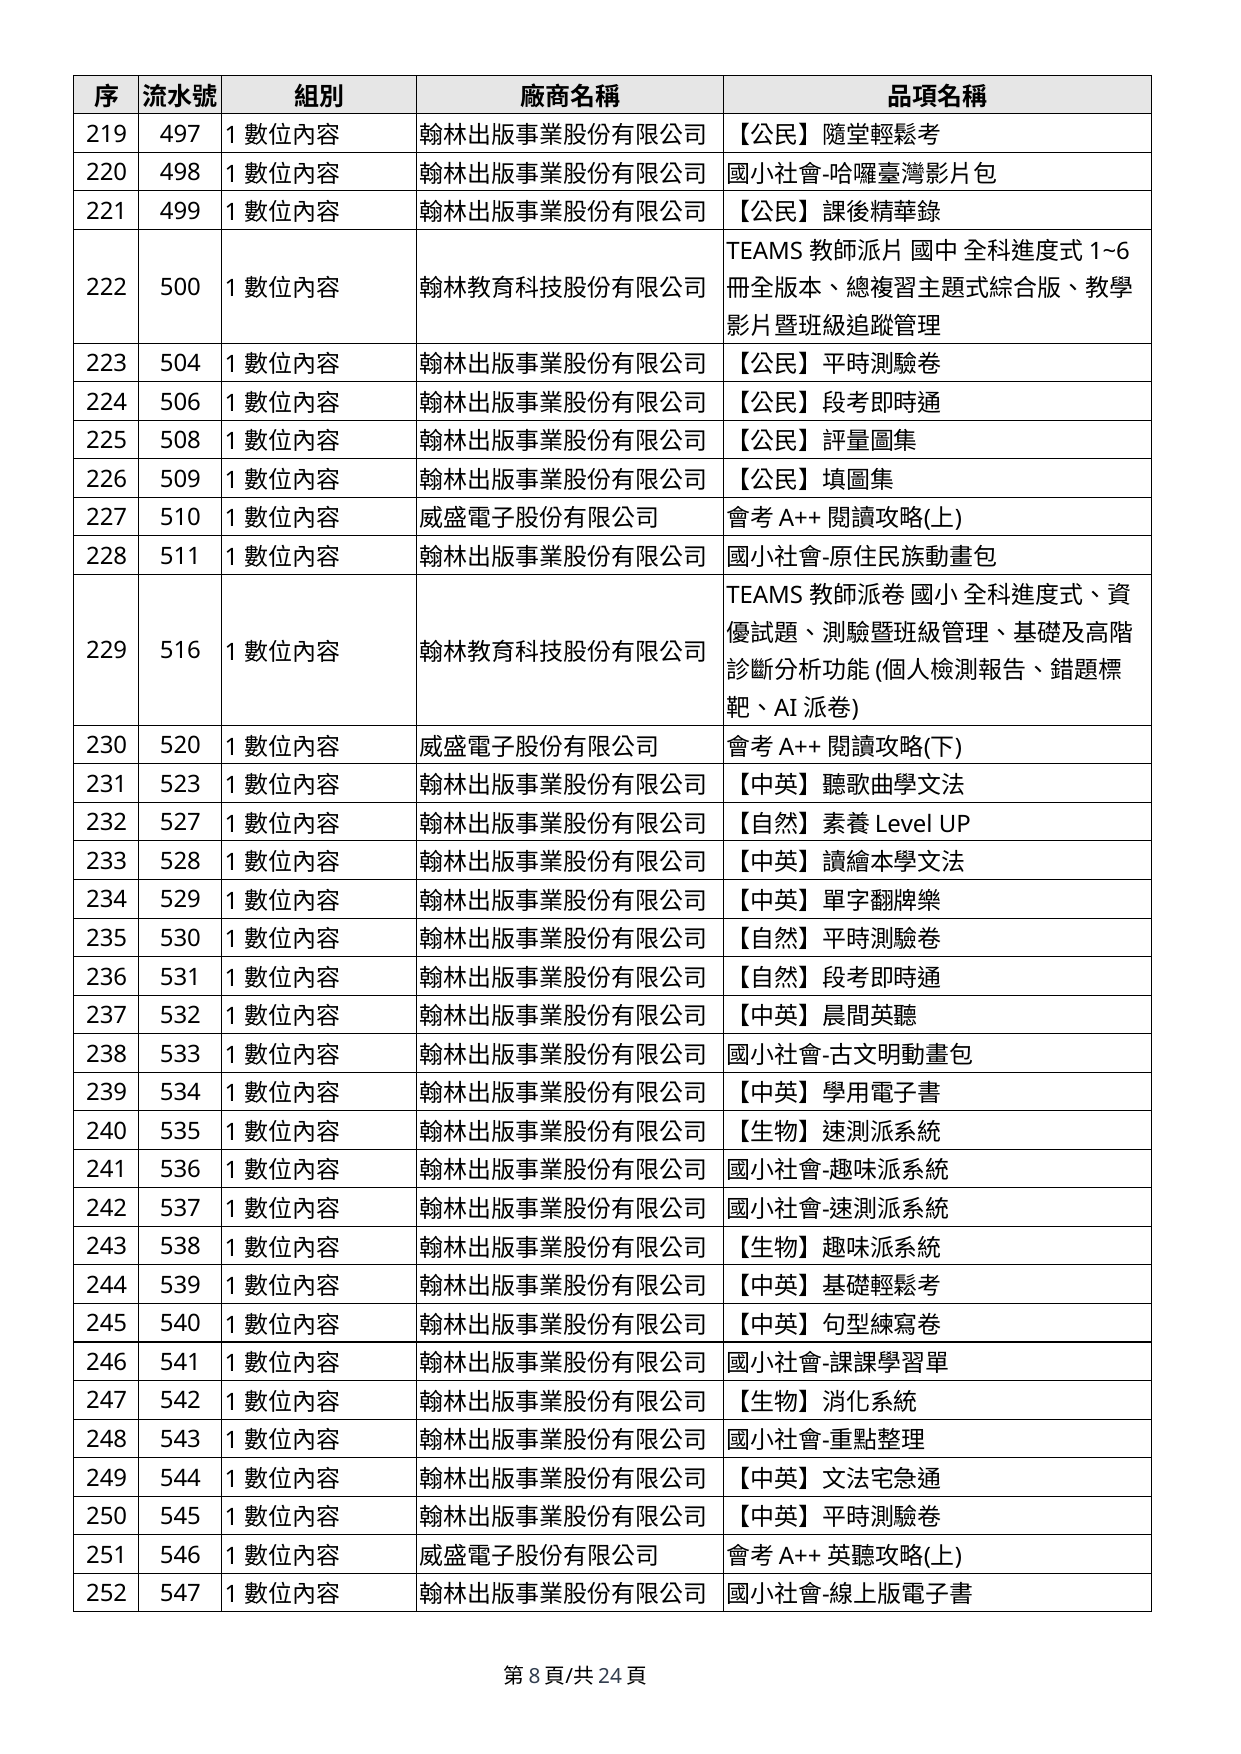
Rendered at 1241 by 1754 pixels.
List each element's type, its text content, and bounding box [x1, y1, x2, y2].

table_cell 236 [74, 957, 138, 994]
table_cell 250 [74, 1497, 138, 1534]
table_cell 【生物】速測派系統 [724, 1111, 1151, 1149]
table_cell 翰林出版事業股份有限公司 [417, 1034, 723, 1072]
table_cell 1 數位內容 [222, 382, 416, 419]
table_cell 威盛電子股份有限公司 [417, 498, 723, 535]
table_cell 223 [74, 344, 138, 381]
table_cell TEAMS 教師派卷 國小 全科進度式、資優試題、測驗暨班級管理、基礎及高階診斷分析功能 (個人檢測報告、錯題標靶、AI 派卷) [724, 575, 1151, 725]
table_cell 248 [74, 1420, 138, 1457]
table_cell 【公民】隨堂輕鬆考 [724, 114, 1151, 152]
table_cell 509 [139, 459, 221, 497]
table_cell 翰林出版事業股份有限公司 [417, 803, 723, 840]
table_cell 【生物】趣味派系統 [724, 1227, 1151, 1264]
table_cell 【中英】句型練寫卷 [724, 1304, 1151, 1341]
table_cell 1 數位內容 [222, 114, 416, 152]
table_cell 239 [74, 1073, 138, 1110]
table_cell 1 數位內容 [222, 803, 416, 840]
table_cell 226 [74, 459, 138, 497]
table_cell 528 [139, 841, 221, 879]
table_cell 532 [139, 996, 221, 1033]
table_cell 516 [139, 575, 221, 725]
table_cell 1 數位內容 [222, 957, 416, 994]
table_cell 535 [139, 1111, 221, 1149]
table_cell 翰林出版事業股份有限公司 [417, 153, 723, 190]
table_cell 1 數位內容 [222, 1381, 416, 1418]
table_cell 翰林出版事業股份有限公司 [417, 421, 723, 458]
table_cell 511 [139, 536, 221, 574]
table_cell 497 [139, 114, 221, 152]
table_cell 251 [74, 1535, 138, 1573]
table_cell 翰林出版事業股份有限公司 [417, 841, 723, 879]
table_cell 232 [74, 803, 138, 840]
table_header 廠商名稱 [417, 76, 723, 113]
table_cell 【自然】平時測驗卷 [724, 919, 1151, 956]
table_cell 227 [74, 498, 138, 535]
table_cell 翰林出版事業股份有限公司 [417, 996, 723, 1033]
table_cell 國小社會-速測派系統 [724, 1188, 1151, 1226]
table_cell 翰林出版事業股份有限公司 [417, 1497, 723, 1534]
table_cell 翰林出版事業股份有限公司 [417, 1150, 723, 1187]
table_cell 229 [74, 575, 138, 725]
table_cell 527 [139, 803, 221, 840]
table_cell 539 [139, 1265, 221, 1303]
table_cell 國小社會-哈囉臺灣影片包 [724, 153, 1151, 190]
table_cell 536 [139, 1150, 221, 1187]
table_cell 【中英】學用電子書 [724, 1073, 1151, 1110]
table_cell 國小社會-原住民族動畫包 [724, 536, 1151, 574]
table_cell 504 [139, 344, 221, 381]
table_cell 233 [74, 841, 138, 879]
table_cell 506 [139, 382, 221, 419]
table_cell 252 [74, 1574, 138, 1611]
table_header 品項名稱 [724, 76, 1151, 113]
table_cell 翰林出版事業股份有限公司 [417, 1304, 723, 1341]
table_cell 1 數位內容 [222, 421, 416, 458]
table_cell 1 數位內容 [222, 1073, 416, 1110]
table_cell 威盛電子股份有限公司 [417, 1535, 723, 1573]
table_cell 234 [74, 880, 138, 917]
table_cell 244 [74, 1265, 138, 1303]
table_cell 翰林教育科技股份有限公司 [417, 575, 723, 725]
table_cell 國小社會-課課學習單 [724, 1343, 1151, 1380]
table_cell 538 [139, 1227, 221, 1264]
table_cell 221 [74, 191, 138, 229]
table_cell 544 [139, 1458, 221, 1496]
table_cell 530 [139, 919, 221, 956]
table_cell 翰林出版事業股份有限公司 [417, 191, 723, 229]
table_cell 1 數位內容 [222, 841, 416, 879]
table_cell 230 [74, 726, 138, 763]
table_cell 219 [74, 114, 138, 152]
table_cell 【公民】評量圖集 [724, 421, 1151, 458]
table_cell 翰林出版事業股份有限公司 [417, 344, 723, 381]
table_cell 【中英】單字翻牌樂 [724, 880, 1151, 917]
table_cell 1 數位內容 [222, 1034, 416, 1072]
table_cell 翰林出版事業股份有限公司 [417, 1420, 723, 1457]
table_cell 531 [139, 957, 221, 994]
table_cell 【公民】段考即時通 [724, 382, 1151, 419]
table_cell 508 [139, 421, 221, 458]
table_cell 249 [74, 1458, 138, 1496]
table_cell 翰林出版事業股份有限公司 [417, 919, 723, 956]
table_cell 翰林出版事業股份有限公司 [417, 536, 723, 574]
table_cell 541 [139, 1343, 221, 1380]
table_cell 520 [139, 726, 221, 763]
table_cell 238 [74, 1034, 138, 1072]
table_cell 1 數位內容 [222, 1188, 416, 1226]
table_cell 【自然】段考即時通 [724, 957, 1151, 994]
table_cell 231 [74, 764, 138, 802]
table_cell 510 [139, 498, 221, 535]
table_cell 546 [139, 1535, 221, 1573]
table_cell 會考A++ 閱讀攻略(下) [724, 726, 1151, 763]
table_cell 翰林出版事業股份有限公司 [417, 764, 723, 802]
table_cell 威盛電子股份有限公司 [417, 726, 723, 763]
table_cell 【中英】文法宅急通 [724, 1458, 1151, 1496]
table_cell 222 [74, 230, 138, 342]
table_cell 翰林出版事業股份有限公司 [417, 1343, 723, 1380]
table_header 組別 [222, 76, 416, 113]
table_cell 【生物】消化系統 [724, 1381, 1151, 1418]
table_cell 1 數位內容 [222, 1227, 416, 1264]
table_cell 540 [139, 1304, 221, 1341]
table_cell 1 數位內容 [222, 1111, 416, 1149]
table_cell 1 數位內容 [222, 344, 416, 381]
table_cell 1 數位內容 [222, 726, 416, 763]
table_cell 國小社會-古文明動畫包 [724, 1034, 1151, 1072]
table_cell 241 [74, 1150, 138, 1187]
table_cell 237 [74, 996, 138, 1033]
table_cell 翰林出版事業股份有限公司 [417, 957, 723, 994]
table_cell 543 [139, 1420, 221, 1457]
table_cell 【公民】填圖集 [724, 459, 1151, 497]
table_cell 547 [139, 1574, 221, 1611]
table_cell 翰林出版事業股份有限公司 [417, 1073, 723, 1110]
table_cell 翰林出版事業股份有限公司 [417, 114, 723, 152]
table_cell 翰林出版事業股份有限公司 [417, 1458, 723, 1496]
table_cell 翰林出版事業股份有限公司 [417, 459, 723, 497]
table_cell 1 數位內容 [222, 764, 416, 802]
table_cell 1 數位內容 [222, 1304, 416, 1341]
table_cell 1 數位內容 [222, 498, 416, 535]
table_cell 會考A++ 英聽攻略(上) [724, 1535, 1151, 1573]
table_cell 228 [74, 536, 138, 574]
table_cell 245 [74, 1304, 138, 1341]
table_cell 【中英】基礎輕鬆考 [724, 1265, 1151, 1303]
table_cell 【公民】平時測驗卷 [724, 344, 1151, 381]
table_cell 翰林出版事業股份有限公司 [417, 382, 723, 419]
table_cell 529 [139, 880, 221, 917]
table_cell 國小社會-重點整理 [724, 1420, 1151, 1457]
table_cell 243 [74, 1227, 138, 1264]
table_cell 翰林教育科技股份有限公司 [417, 230, 723, 342]
table_cell 1 數位內容 [222, 880, 416, 917]
table_cell TEAMS 教師派片 國中 全科進度式 1~6 冊全版本、總複習主題式綜合版、教學影片暨班級追蹤管理 [724, 230, 1151, 342]
table_cell 翰林出版事業股份有限公司 [417, 1111, 723, 1149]
table_cell 1 數位內容 [222, 1497, 416, 1534]
table_cell 545 [139, 1497, 221, 1534]
table_cell 537 [139, 1188, 221, 1226]
table_header 流水號 [139, 76, 221, 113]
table_cell 534 [139, 1073, 221, 1110]
table_cell 1 數位內容 [222, 1574, 416, 1611]
table_cell 220 [74, 153, 138, 190]
table_cell 499 [139, 191, 221, 229]
table_cell 240 [74, 1111, 138, 1149]
table_cell 翰林出版事業股份有限公司 [417, 1227, 723, 1264]
table_cell 1 數位內容 [222, 191, 416, 229]
table_cell 翰林出版事業股份有限公司 [417, 1265, 723, 1303]
table_cell 235 [74, 919, 138, 956]
table_cell 225 [74, 421, 138, 458]
table_cell 【中英】晨間英聽 [724, 996, 1151, 1033]
table_cell 500 [139, 230, 221, 342]
table_cell 會考A++ 閱讀攻略(上) [724, 498, 1151, 535]
table_cell 國小社會-線上版電子書 [724, 1574, 1151, 1611]
table_cell 1 數位內容 [222, 536, 416, 574]
table_cell 246 [74, 1343, 138, 1380]
table_cell 【中英】讀繪本學文法 [724, 841, 1151, 879]
table_cell 【自然】素養Level UP [724, 803, 1151, 840]
table_cell 國小社會-趣味派系統 [724, 1150, 1151, 1187]
table_cell 247 [74, 1381, 138, 1418]
table_cell 1 數位內容 [222, 1150, 416, 1187]
table_cell 533 [139, 1034, 221, 1072]
table_cell 翰林出版事業股份有限公司 [417, 1188, 723, 1226]
table_cell 1 數位內容 [222, 1535, 416, 1573]
table_cell 498 [139, 153, 221, 190]
table_cell 1 數位內容 [222, 230, 416, 342]
table_cell 542 [139, 1381, 221, 1418]
table_cell 【公民】課後精華錄 [724, 191, 1151, 229]
table_cell 1 數位內容 [222, 996, 416, 1033]
table_cell 翰林出版事業股份有限公司 [417, 1574, 723, 1611]
table_cell 1 數位內容 [222, 1458, 416, 1496]
table_cell 1 數位內容 [222, 1343, 416, 1380]
table_cell 1 數位內容 [222, 575, 416, 725]
table_cell 523 [139, 764, 221, 802]
table_cell 【中英】平時測驗卷 [724, 1497, 1151, 1534]
table_cell 翰林出版事業股份有限公司 [417, 1381, 723, 1418]
table_cell 1 數位內容 [222, 1265, 416, 1303]
table_header 序 [74, 76, 138, 113]
table_cell 1 數位內容 [222, 919, 416, 956]
table_cell 1 數位內容 [222, 153, 416, 190]
table_cell 1 數位內容 [222, 1420, 416, 1457]
table_cell 242 [74, 1188, 138, 1226]
table_cell 1 數位內容 [222, 459, 416, 497]
table_cell 翰林出版事業股份有限公司 [417, 880, 723, 917]
table_cell 【中英】聽歌曲學文法 [724, 764, 1151, 802]
table_cell 224 [74, 382, 138, 419]
